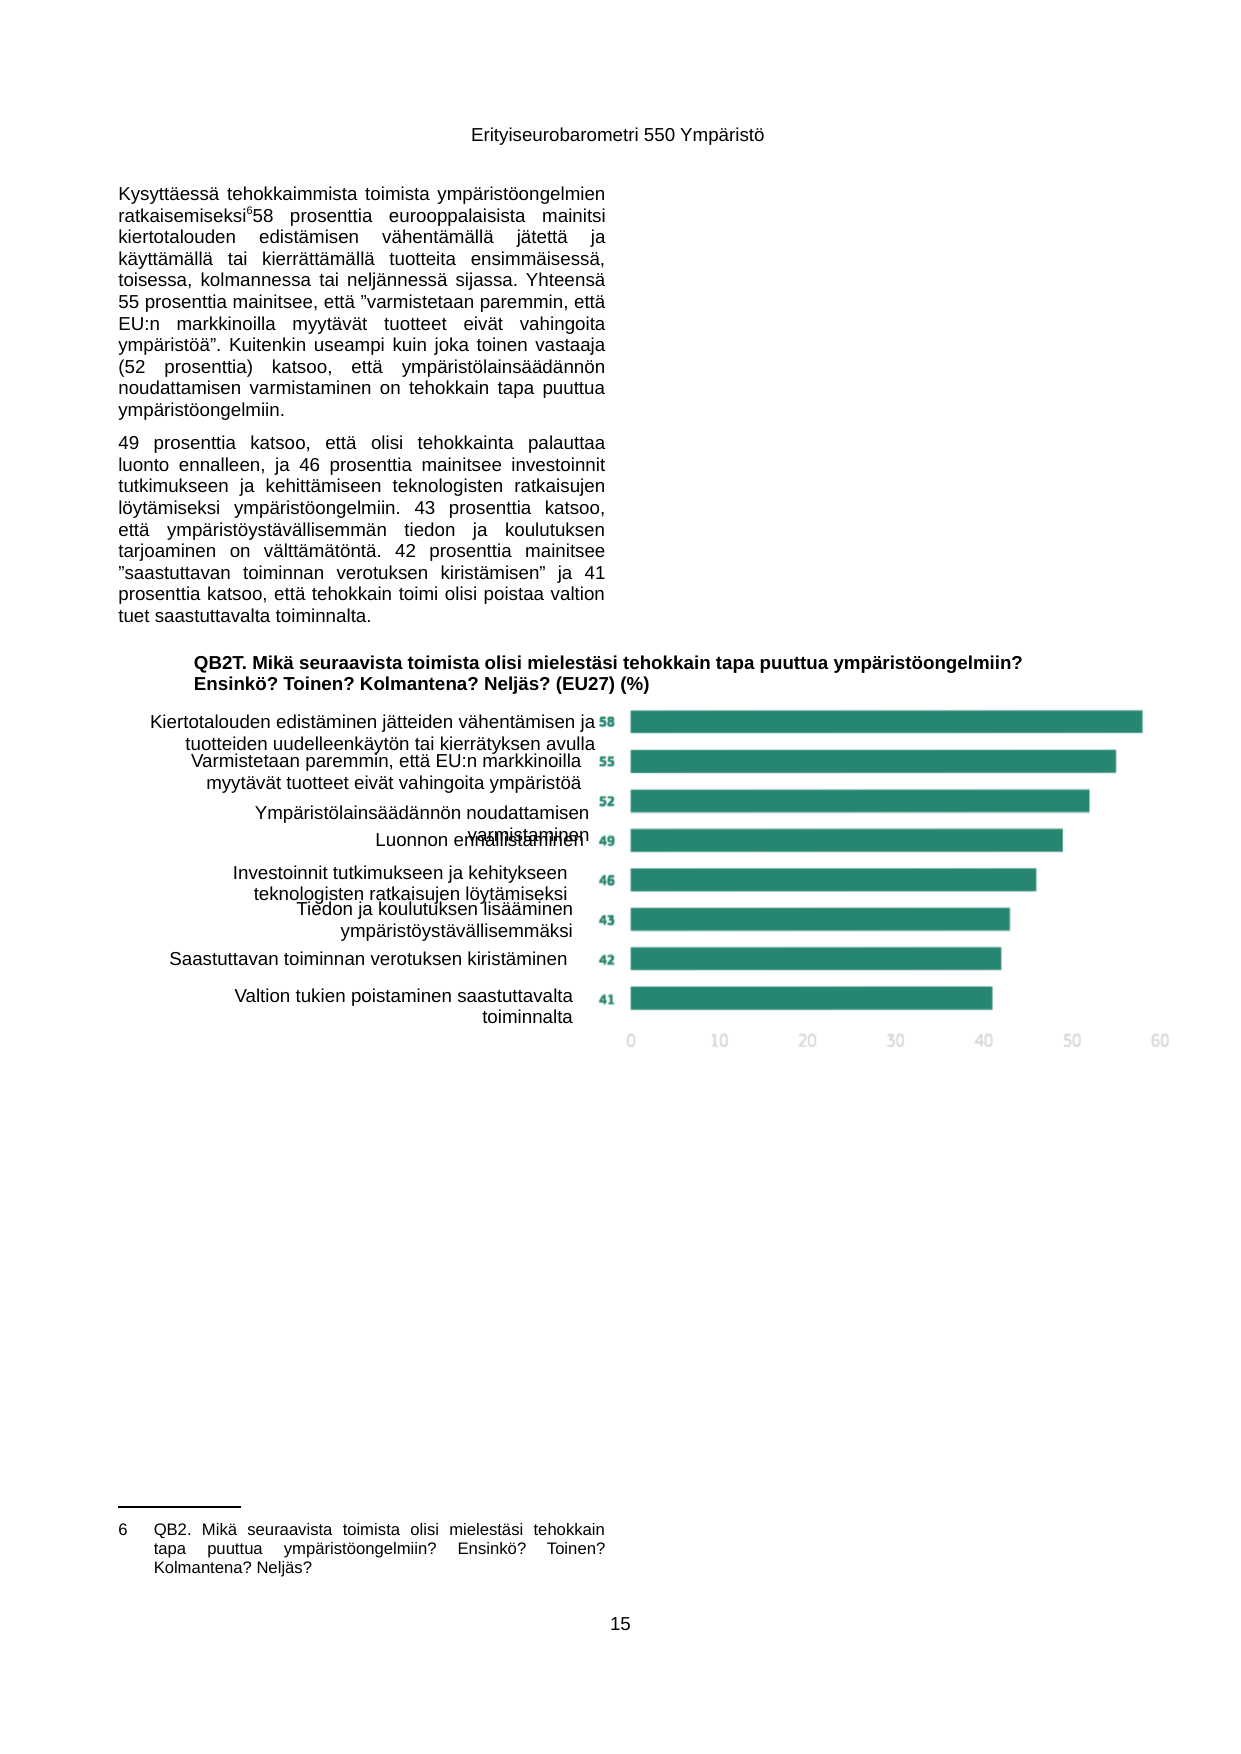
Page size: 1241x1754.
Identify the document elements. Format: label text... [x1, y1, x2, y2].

text 49 prosenttia katsoo, että olisi tehokkainta palauttaa luonto ennalleen, ja 46 prosenttia mainitsee investoinnit tutkimukseen ja kehittämiseen teknologisten ratkaisujen löytämiseksi ympäristöongelmiin. 43 prosenttia katsoo, että ympäristöystävällisemmän tiedon ja koulutuksen tarjoaminen on välttämätöntä. 42 prosenttia mainitsee ”saastuttavan toiminnan verotuksen kiristämisen” ja 41 prosenttia katsoo, että tehokkain toimi olisi poistaa valtion tuet saastuttavalta toiminnalta. [118, 432, 605, 626]
picture [593, 689, 1170, 1061]
text Kysyttäessä tehokkaimmista toimista ympäristöongelmien ratkaisemiseksi58 prosenttia eurooppalaisista mainitsi kiertotalouden edistämisen vähentämällä jätettä ja käyttämällä tai kierrättämällä tuotteita ensimmäisessä, toisessa, kolmannessa tai neljännessä sijassa. Yhteensä 55 prosenttia mainitsee, että ”varmistetaan paremmin, että EU:n markkinoilla myytävät tuotteet eivät vahingoita ympäristöä”. Kuitenkin useampi kuin joka toinen vastaaja (52 prosenttia) katsoo, että ympäristölainsäädännön noudattamisen varmistaminen on tehokkain tapa puuttua ympäristöongelmiin. [118, 183, 605, 420]
text QB2. Mikä seuraavista toimista olisi mielestäsi tehokkain tapa puuttua ympäristöongelmiin? Ensinkö? Toinen? Kolmantena? Neljäs? [118, 1519, 605, 1577]
